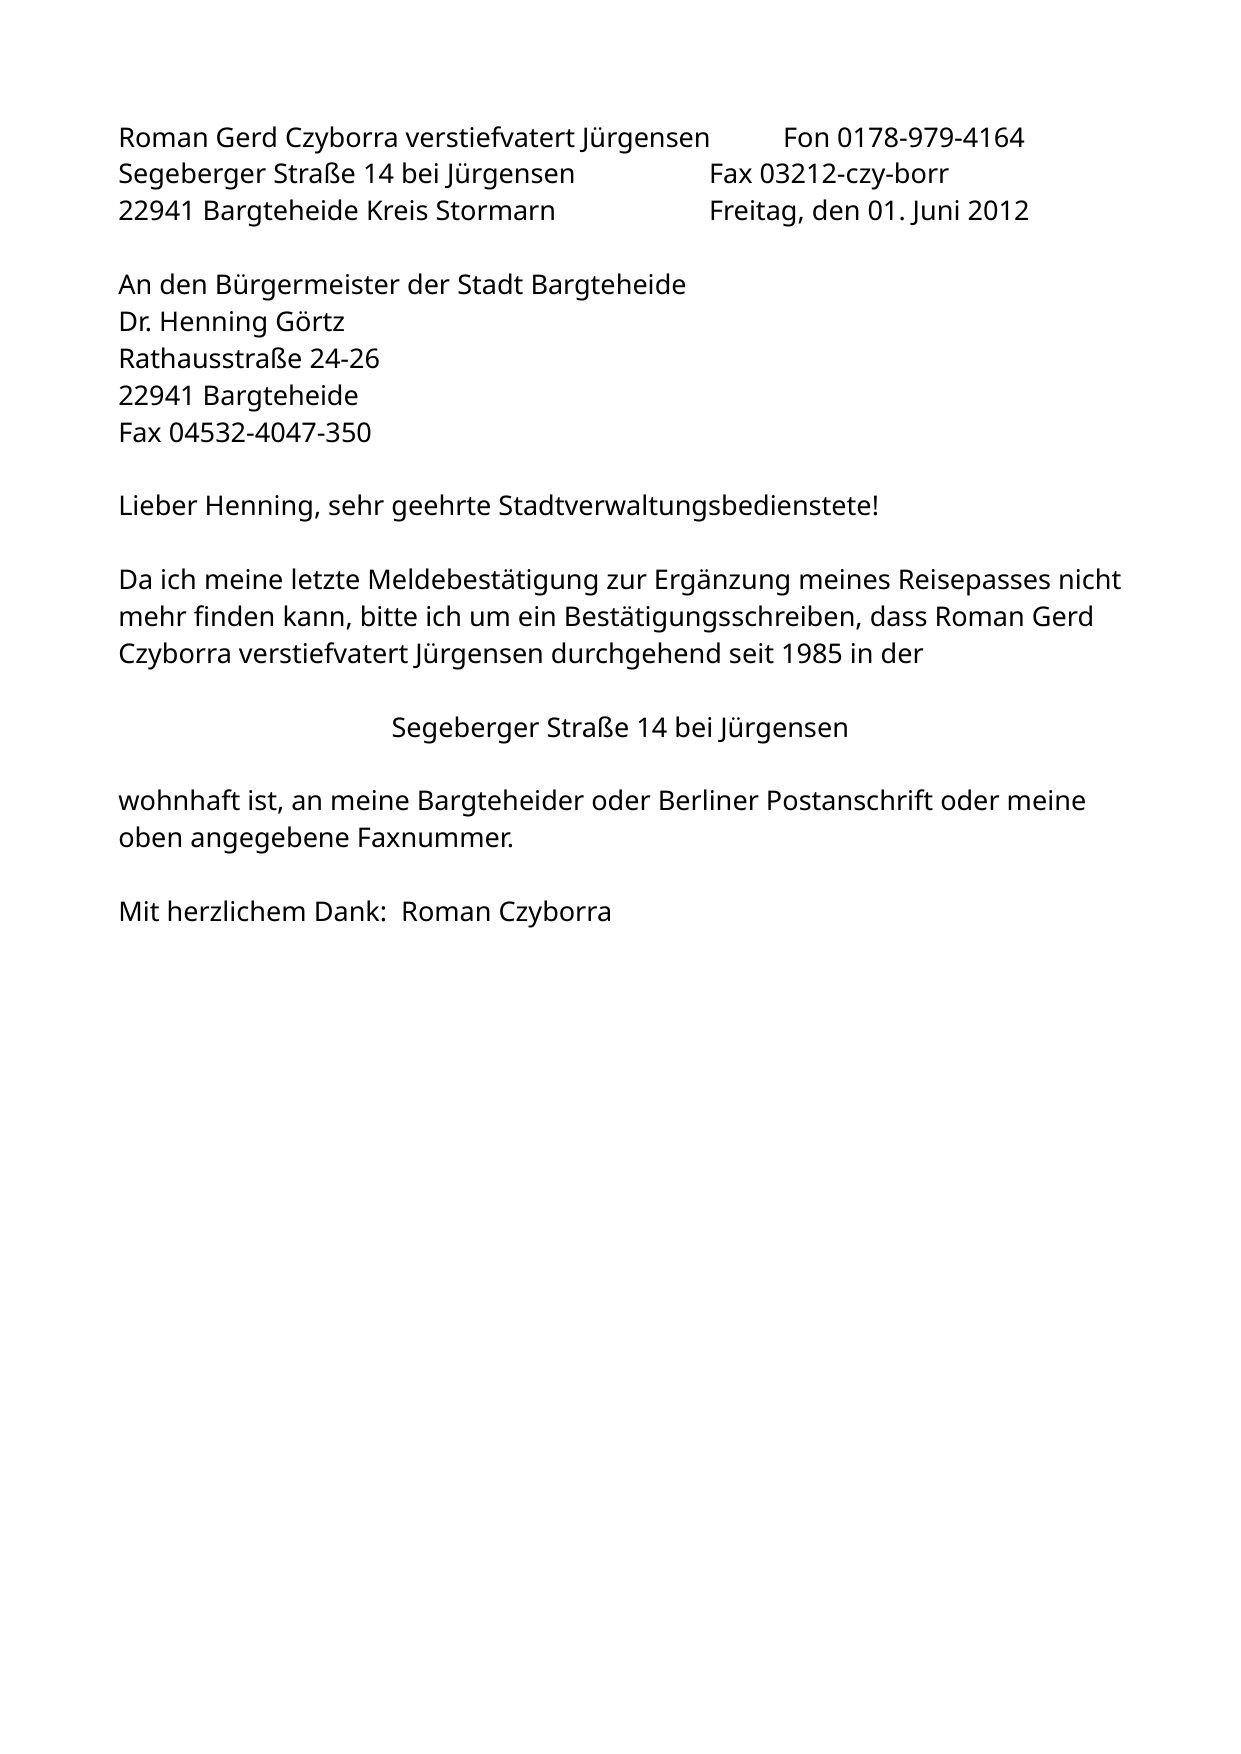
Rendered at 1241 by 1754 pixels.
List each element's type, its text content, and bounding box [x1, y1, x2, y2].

text Roman Gerd Czyborra verstiefvatert Jürgensen Fon 0178-979-4164 [118, 118, 1122, 155]
text wohnhaft ist, an meine Bargteheider oder Berliner Postanschrift oder meine oben angegebene Faxnummer. [118, 782, 1122, 856]
text Mit herzlichem Dank: Roman Czyborra [118, 892, 1122, 929]
text An den Bürgermeister der Stadt Bargteheide [118, 266, 1122, 302]
text Rathausstraße 24-26 [118, 339, 1122, 376]
text 22941 Bargteheide Kreis Stormarn Freitag, den 01. Juni 2012 [118, 192, 1122, 229]
text 22941 Bargteheide [118, 376, 1122, 413]
text Dr. Henning Görtz [118, 302, 1122, 339]
text Segeberger Straße 14 bei Jürgensen [118, 708, 1122, 745]
text Segeberger Straße 14 bei Jürgensen Fax 03212-czy-borr [118, 155, 1122, 192]
text Lieber Henning, sehr geehrte Stadtverwaltungsbedienstete! [118, 487, 1122, 524]
text Da ich meine letzte Meldebestätigung zur Ergänzung meines Reisepasses nicht mehr finden kann, bitte ich um ein Bestätigungsschreiben, dass Roman Gerd Czyborra verstiefvatert Jürgensen durchgehend seit 1985 in der [118, 561, 1122, 671]
text Fax 04532-4047-350 [118, 413, 1122, 450]
